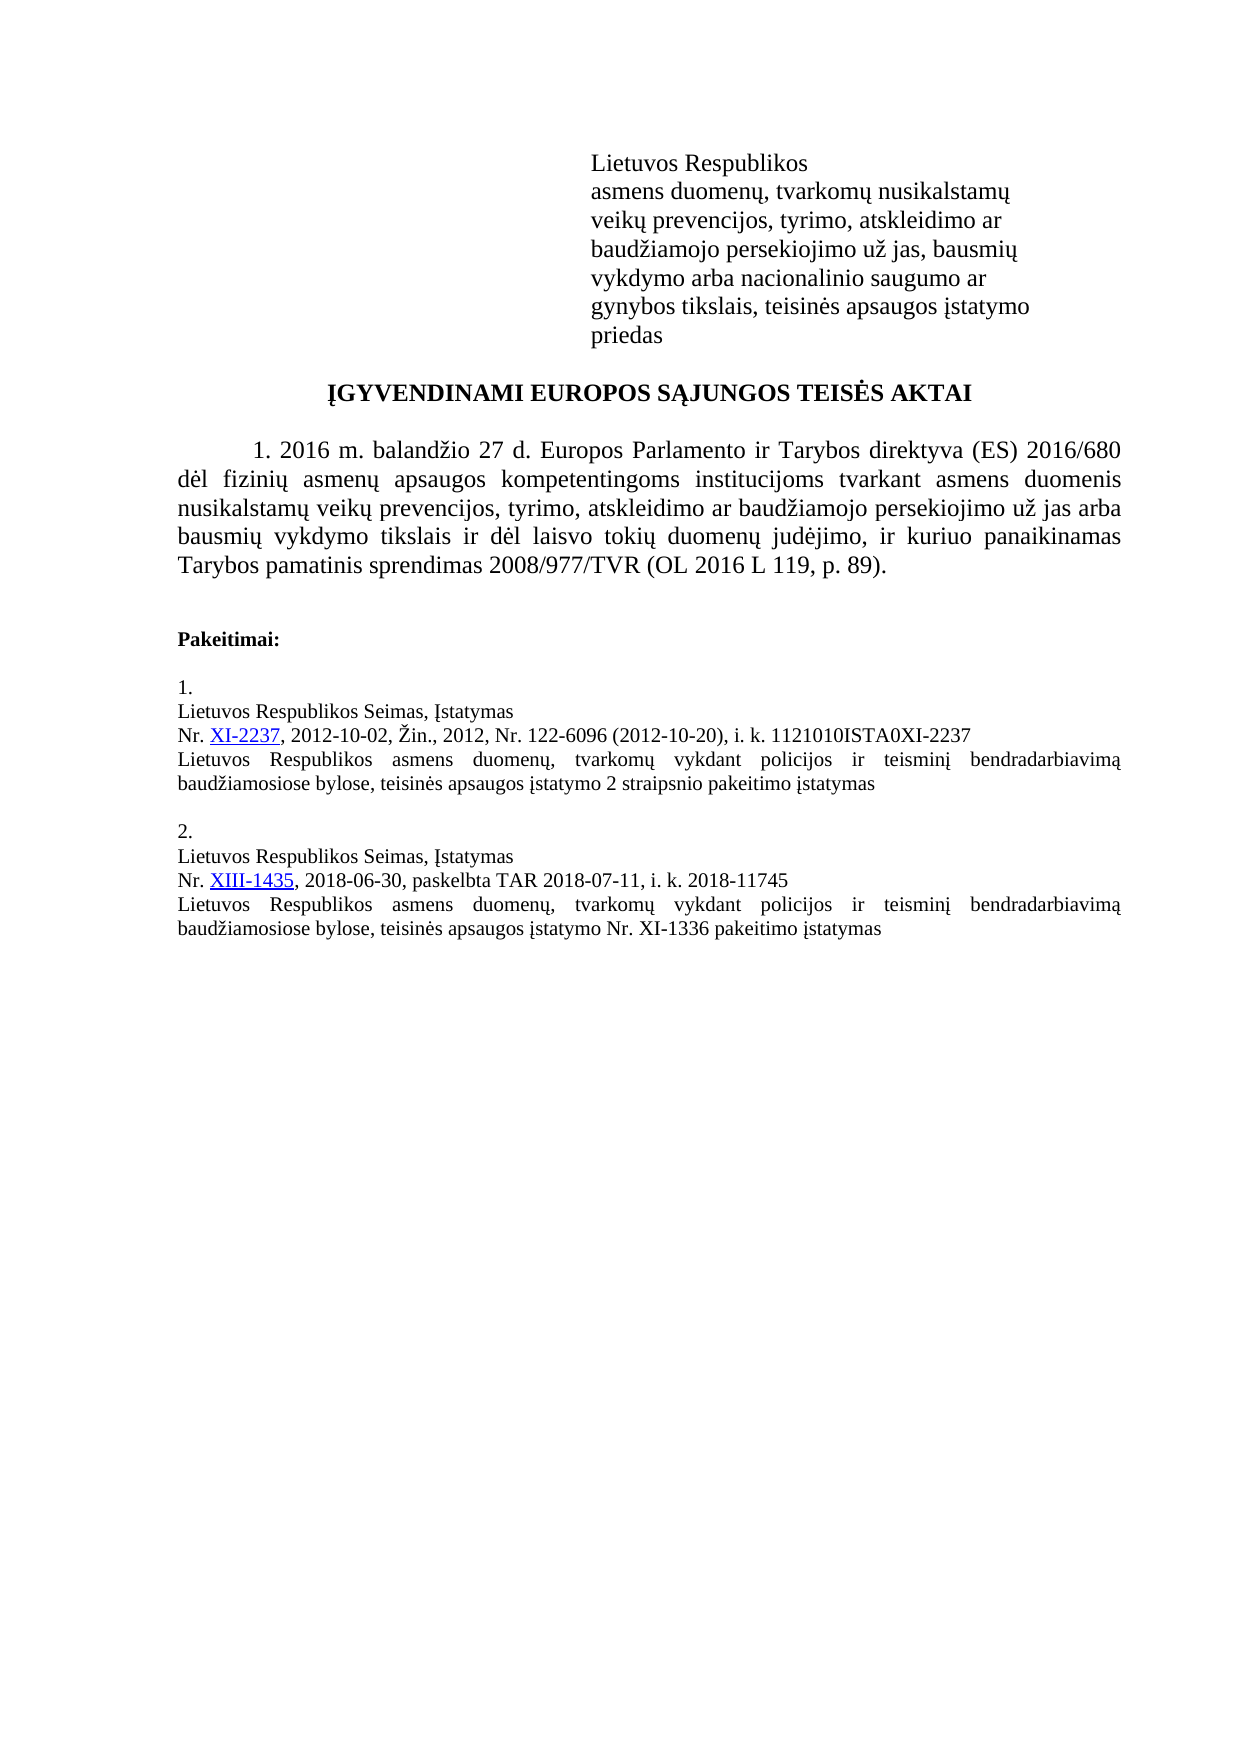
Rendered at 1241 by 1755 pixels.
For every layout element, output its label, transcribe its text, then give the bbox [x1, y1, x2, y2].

text Lietuvos Respublikos asmens duomenų, tvarkomų vykdant policijos ir teisminį bendradarbiavimą baudžiamosiose bylose, teisinės apsaugos įstatymo 2 straipsnio pakeitimo įstatymas [177, 747, 1122, 795]
text gynybos tikslais, teisinės apsaugos įstatymo [177, 291, 1122, 320]
text asmens duomenų, tvarkomų nusikalstamų [177, 176, 1122, 205]
text Lietuvos Respublikos [177, 148, 1122, 176]
text 1. [177, 675, 1122, 699]
text 1. 2016 m. balandžio 27 d. Europos Parlamento ir Tarybos direktyva (ES) 2016/680 dėl fizinių asmenų apsaugos kompetentingoms institucijoms tvarkant asmens duomenis nusikalstamų veikų prevencijos, tyrimo, atskleidimo ar baudžiamojo persekiojimo už jas arba bausmių vykdymo tikslais ir dėl laisvo tokių duomenų judėjimo, ir kuriuo panaikinamas Tarybos pamatinis sprendimas 2008/977/TVR (OL 2016 L 119, p. 89). [177, 435, 1122, 579]
text Lietuvos Respublikos Seimas, Įstatymas [177, 699, 1122, 723]
text veikų prevencijos, tyrimo, atskleidimo ar [177, 205, 1122, 234]
text Lietuvos Respublikos asmens duomenų, tvarkomų vykdant policijos ir teisminį bendradarbiavimą baudžiamosiose bylose, teisinės apsaugos įstatymo Nr. XI-1336 pakeitimo įstatymas [177, 892, 1122, 940]
text ĮGYVENDINAMI EUROPOS SĄJUNGOS TEISĖS AKTAI [177, 378, 1122, 406]
text Nr. XIII-1435, 2018-06-30, paskelbta TAR 2018-07-11, i. k. 2018-11745 [177, 868, 1122, 892]
text Nr. XI-2237, 2012-10-02, Žin., 2012, Nr. 122-6096 (2012-10-20), i. k. 1121010ISTA0XI-2237 [177, 723, 1122, 747]
text Pakeitimai: [177, 627, 1122, 651]
text Lietuvos Respublikos Seimas, Įstatymas [177, 843, 1122, 868]
text vykdymo arba nacionalinio saugumo ar [177, 263, 1122, 291]
text priedas [177, 320, 1122, 349]
text 2. [177, 819, 1122, 843]
text baudžiamojo persekiojimo už jas, bausmių [177, 234, 1122, 263]
